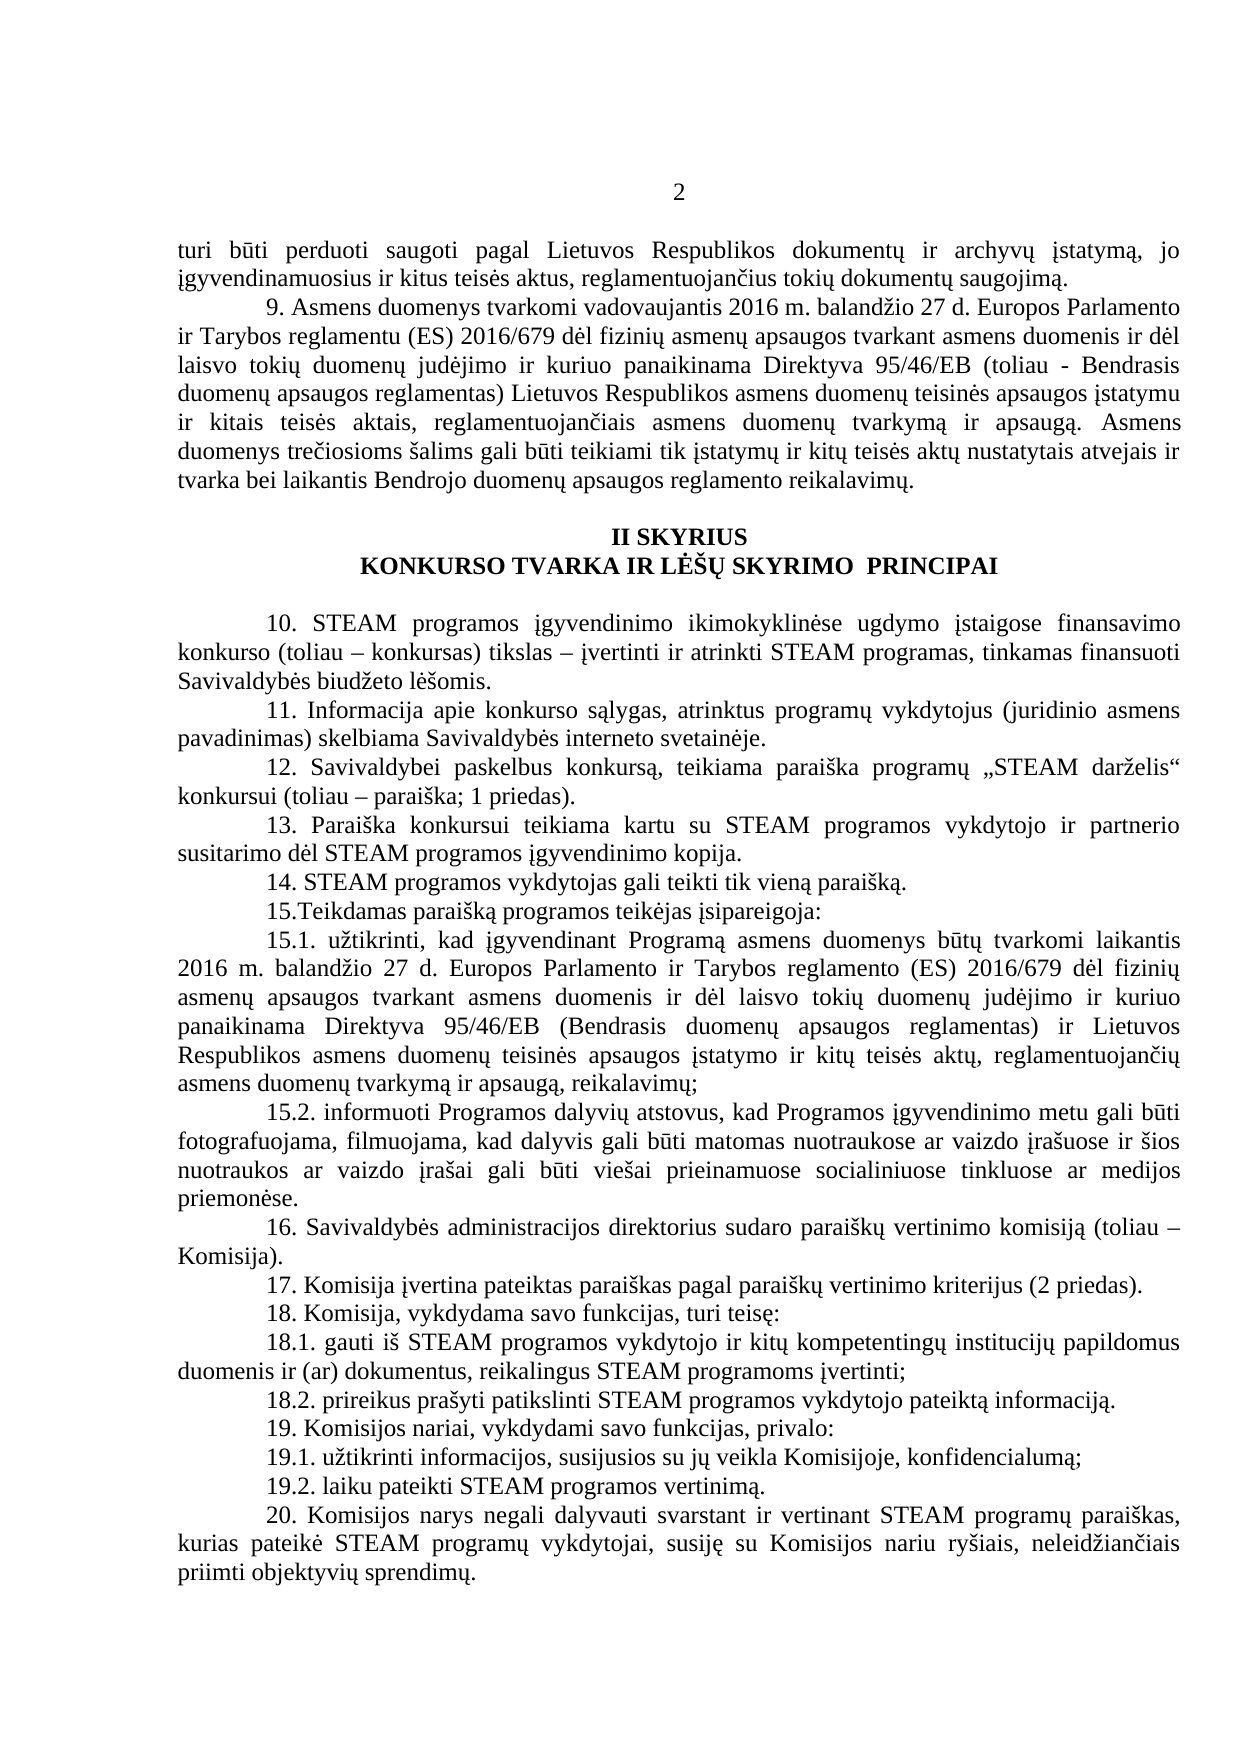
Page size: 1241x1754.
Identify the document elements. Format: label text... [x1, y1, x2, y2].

text 19.1. užtikrinti informacijos, susijusios su jų veikla Komisijoje, konfidencialumą; [177, 1442, 1181, 1471]
text 14. STEAM programos vykdytojas gali teikti tik vieną paraišką. [177, 867, 1181, 896]
text 15.1. užtikrinti, kad įgyvendinant Programą asmens duomenys būtų tvarkomi laikantis 2016 m. balandžio 27 d. Europos Parlamento ir Tarybos reglamento (ES) 2016/679 dėl fizinių asmenų apsaugos tvarkant asmens duomenis ir dėl laisvo tokių duomenų judėjimo ir kuriuo panaikinama Direktyva 95/46/EB (Bendrasis duomenų apsaugos reglamentas) ir Lietuvos Respublikos asmens duomenų teisinės apsaugos įstatymo ir kitų teisės aktų, reglamentuojančių asmens duomenų tvarkymą ir apsaugą, reikalavimų; [177, 925, 1181, 1097]
text 20. Komisijos narys negali dalyvauti svarstant ir vertinant STEAM programų paraiškas, kurias pateikė STEAM programų vykdytojai, susiję su Komisijos nariu ryšiais, neleidžiančiais priimti objektyvių sprendimų. [177, 1500, 1181, 1586]
text 18.1. gauti iš STEAM programos vykdytojo ir kitų kompetentingų institucijų papildomus duomenis ir (ar) dokumentus, reikalingus STEAM programoms įvertinti; [177, 1327, 1181, 1385]
text II SKYRIUS [177, 522, 1181, 551]
text turi būti perduoti saugoti pagal Lietuvos Respublikos dokumentų ir archyvų įstatymą, jo įgyvendinamuosius ir kitus teisės aktus, reglamentuojančius tokių dokumentų saugojimą. [177, 235, 1181, 292]
text 17. Komisija įvertina pateiktas paraiškas pagal paraiškų vertinimo kriterijus (2 priedas). [177, 1270, 1181, 1298]
text 11. Informacija apie konkurso sąlygas, atrinktus programų vykdytojus (juridinio asmens pavadinimas) skelbiama Savivaldybės interneto svetainėje. [177, 695, 1181, 752]
text 12. Savivaldybei paskelbus konkursą, teikiama paraiška programų „STEAM darželis“ konkursui (toliau – paraiška; 1 priedas). [177, 752, 1181, 810]
text 10. STEAM programos įgyvendinimo ikimokyklinėse ugdymo įstaigose finansavimo konkurso (toliau – konkursas) tikslas – įvertinti ir atrinkti STEAM programas, tinkamas finansuoti Savivaldybės biudžeto lėšomis. [177, 608, 1181, 695]
text 18.2. prireikus prašyti patikslinti STEAM programos vykdytojo pateiktą informaciją. [177, 1385, 1181, 1413]
text 13. Paraiška konkursui teikiama kartu su STEAM programos vykdytojo ir partnerio susitarimo dėl STEAM programos įgyvendinimo kopija. [177, 810, 1181, 867]
text 15.Teikdamas paraišką programos teikėjas įsipareigoja: [177, 896, 1181, 925]
text 9. Asmens duomenys tvarkomi vadovaujantis 2016 m. balandžio 27 d. Europos Parlamento ir Tarybos reglamentu (ES) 2016/679 dėl fizinių asmenų apsaugos tvarkant asmens duomenis ir dėl laisvo tokių duomenų judėjimo ir kuriuo panaikinama Direktyva 95/46/EB (toliau - Bendrasis duomenų apsaugos reglamentas) Lietuvos Respublikos asmens duomenų teisinės apsaugos įstatymu ir kitais teisės aktais, reglamentuojančiais asmens duomenų tvarkymą ir apsaugą. Asmens duomenys trečiosioms šalims gali būti teikiami tik įstatymų ir kitų teisės aktų nustatytais atvejais ir tvarka bei laikantis Bendrojo duomenų apsaugos reglamento reikalavimų. [177, 292, 1181, 493]
text 19.2. laiku pateikti STEAM programos vertinimą. [177, 1471, 1181, 1500]
text KONKURSO TVARKA IR LĖŠŲ SKYRIMO PRINCIPAI [177, 551, 1181, 580]
text 16. Savivaldybės administracijos direktorius sudaro paraiškų vertinimo komisiją (toliau – Komisija). [177, 1212, 1181, 1270]
text 19. Komisijos nariai, vykdydami savo funkcijas, privalo: [177, 1413, 1181, 1442]
text 18. Komisija, vykdydama savo funkcijas, turi teisę: [177, 1298, 1181, 1327]
text 15.2. informuoti Programos dalyvių atstovus, kad Programos įgyvendinimo metu gali būti fotografuojama, filmuojama, kad dalyvis gali būti matomas nuotraukose ar vaizdo įrašuose ir šios nuotraukos ar vaizdo įrašai gali būti viešai prieinamuose socialiniuose tinkluose ar medijos priemonėse. [177, 1097, 1181, 1212]
